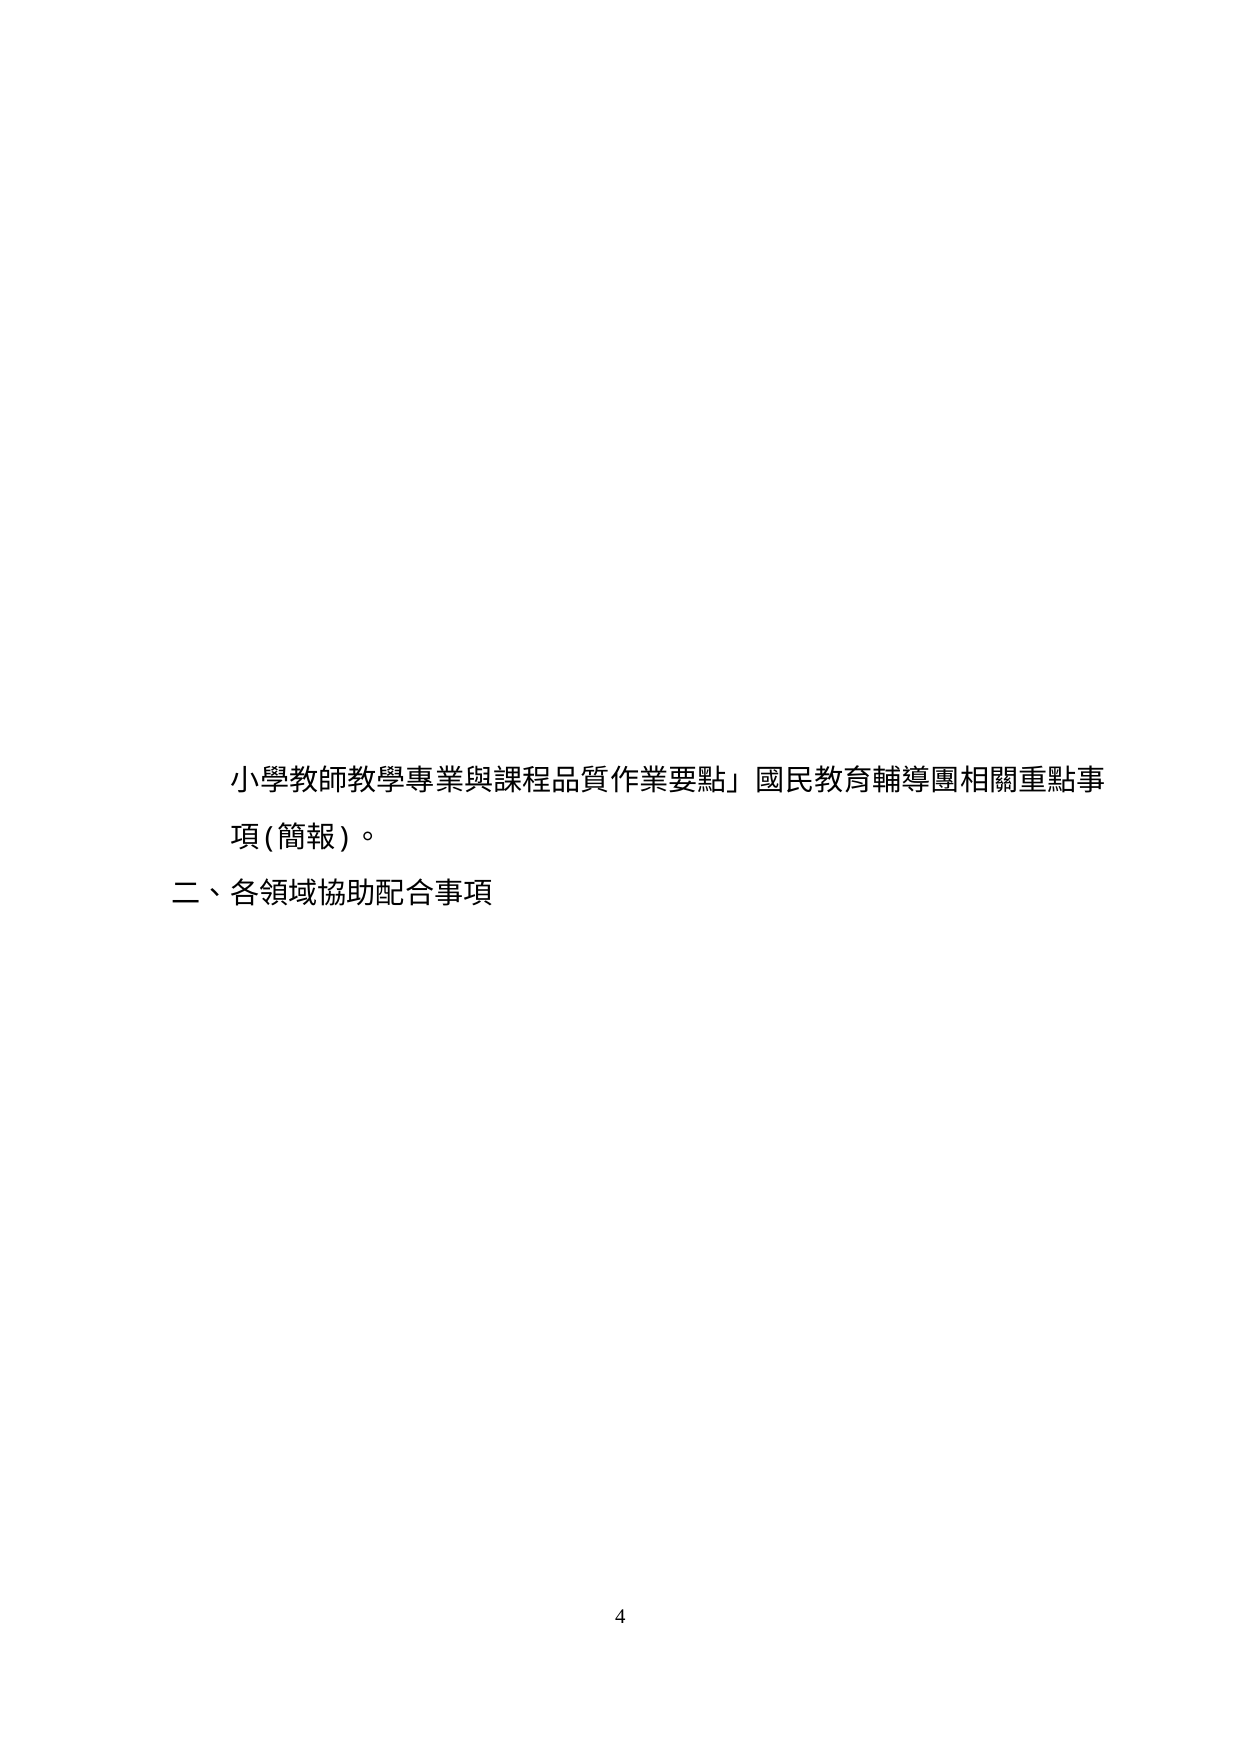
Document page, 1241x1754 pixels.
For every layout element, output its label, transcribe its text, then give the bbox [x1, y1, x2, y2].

text 二、各領域協助配合事項 [171, 858, 1128, 914]
text 小學教師教學專業與課程品質作業要點」國民教育輔導團相關重點事項(簡報)。 [171, 746, 1128, 858]
